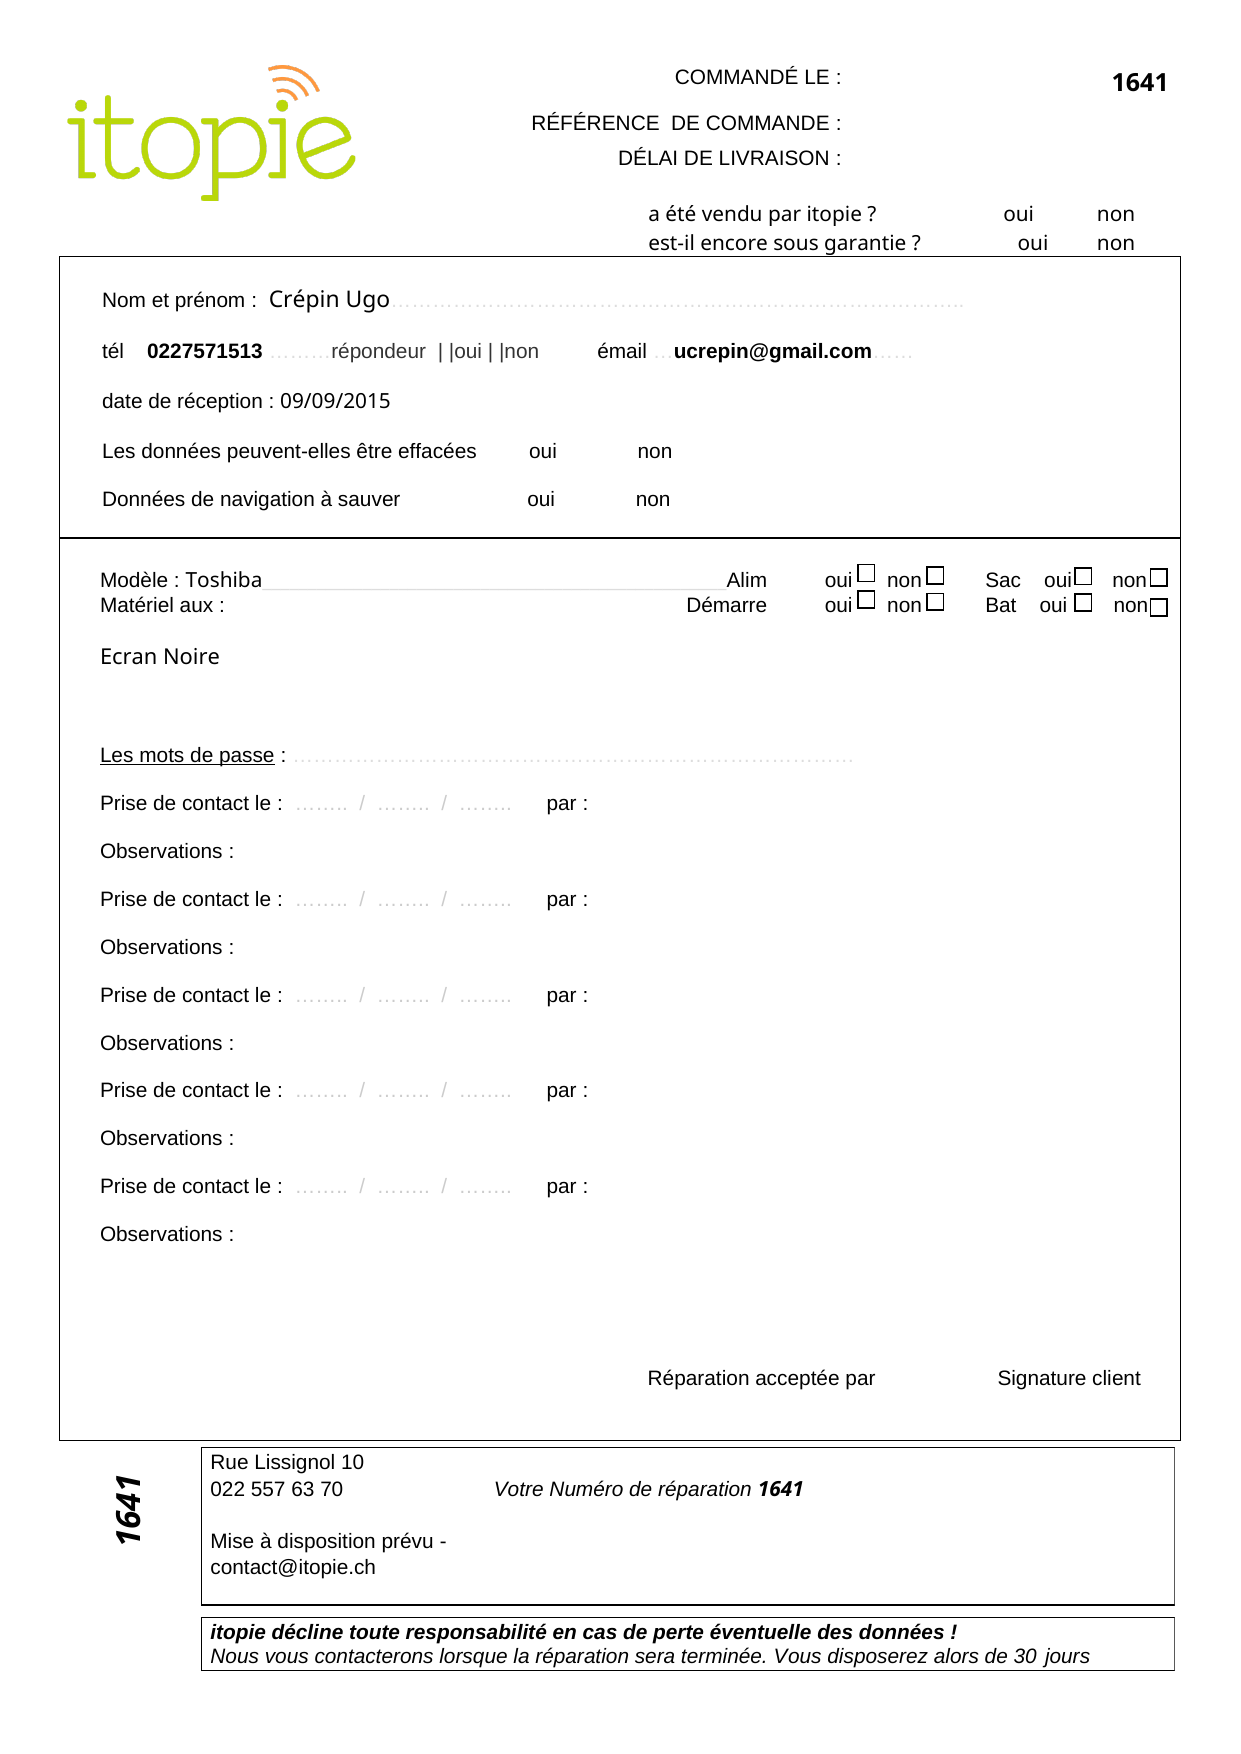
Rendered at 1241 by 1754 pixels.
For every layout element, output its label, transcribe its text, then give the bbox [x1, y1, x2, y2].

table_cell itopie décline toute responsabilité en cas de perte éventuelle des données ! Nous vous contacterons lorsque la réparation sera terminée. Vous disposerez alors de 30 jours [195, 1611, 1180, 1677]
text Les mots de passe : ……………………………………………………………………… [60, 740, 1180, 767]
text Prise de contact le : …….. / …….. / …….. par : [60, 979, 1180, 1006]
text Modèle : Toshiba Alim oui non Sac oui non [879, 562, 925, 590]
text Observations : [60, 1123, 1180, 1150]
text Les données peuvent-elles être effacées oui non [60, 436, 1180, 463]
text Réparation acceptée par Signature client [60, 1363, 1180, 1390]
text Observations : [60, 1027, 1180, 1054]
text Prise de contact le : …….. / …….. / …….. par : [60, 1075, 1180, 1102]
text Modèle : Toshiba Alim oui non Sac oui non [948, 562, 1180, 590]
text Matériel aux : Démarre oui non Bat oui non [60, 590, 1180, 617]
table_header Rue Lissignol 10 022 557 63 70 Votre Numéro de réparation 1641 Mise à disposition prévu - contact@itopie.ch [195, 1441, 1180, 1611]
text Prise de contact le : …….. / …….. / …….. par : [60, 788, 1180, 815]
text est-il encore sous garantie ? oui non [59, 228, 1181, 256]
table_cell RÉFÉRENCE DE COMMANDE : [490, 105, 847, 140]
text date de réception : 09/09/2015 [60, 383, 1180, 415]
text Nom et prénom : Crépin Ugo……………………………………………………………………….. [60, 280, 1180, 314]
text Modèle : Toshiba Alim oui non Sac oui non [60, 562, 856, 590]
picture [67, 65, 356, 201]
table_cell [847, 105, 1180, 140]
text Ecran Noire [60, 638, 1180, 671]
text Prise de contact le : …….. / …….. / …….. par : [60, 1171, 1180, 1198]
text Prise de contact le : …….. / …….. / …….. par : [60, 883, 1180, 911]
text tél 0227571513 ………répondeur | |oui | |non émail …ucrepin@gmail.com…… [60, 335, 1180, 362]
table_header 1641 [59, 1441, 195, 1677]
text Observations : [60, 931, 1180, 958]
table_header 1641 [847, 59, 1180, 104]
text a été vendu par itopie ? oui non [59, 199, 1181, 228]
text Observations : [60, 1219, 1180, 1246]
text Observations : [60, 836, 1180, 863]
table_header COMMANDÉ LE : [490, 59, 847, 104]
table_cell DÉLAI DE LIVRAISON : [490, 140, 847, 175]
text Données de navigation à sauver oui non [60, 484, 1180, 511]
table_cell [847, 140, 1180, 175]
